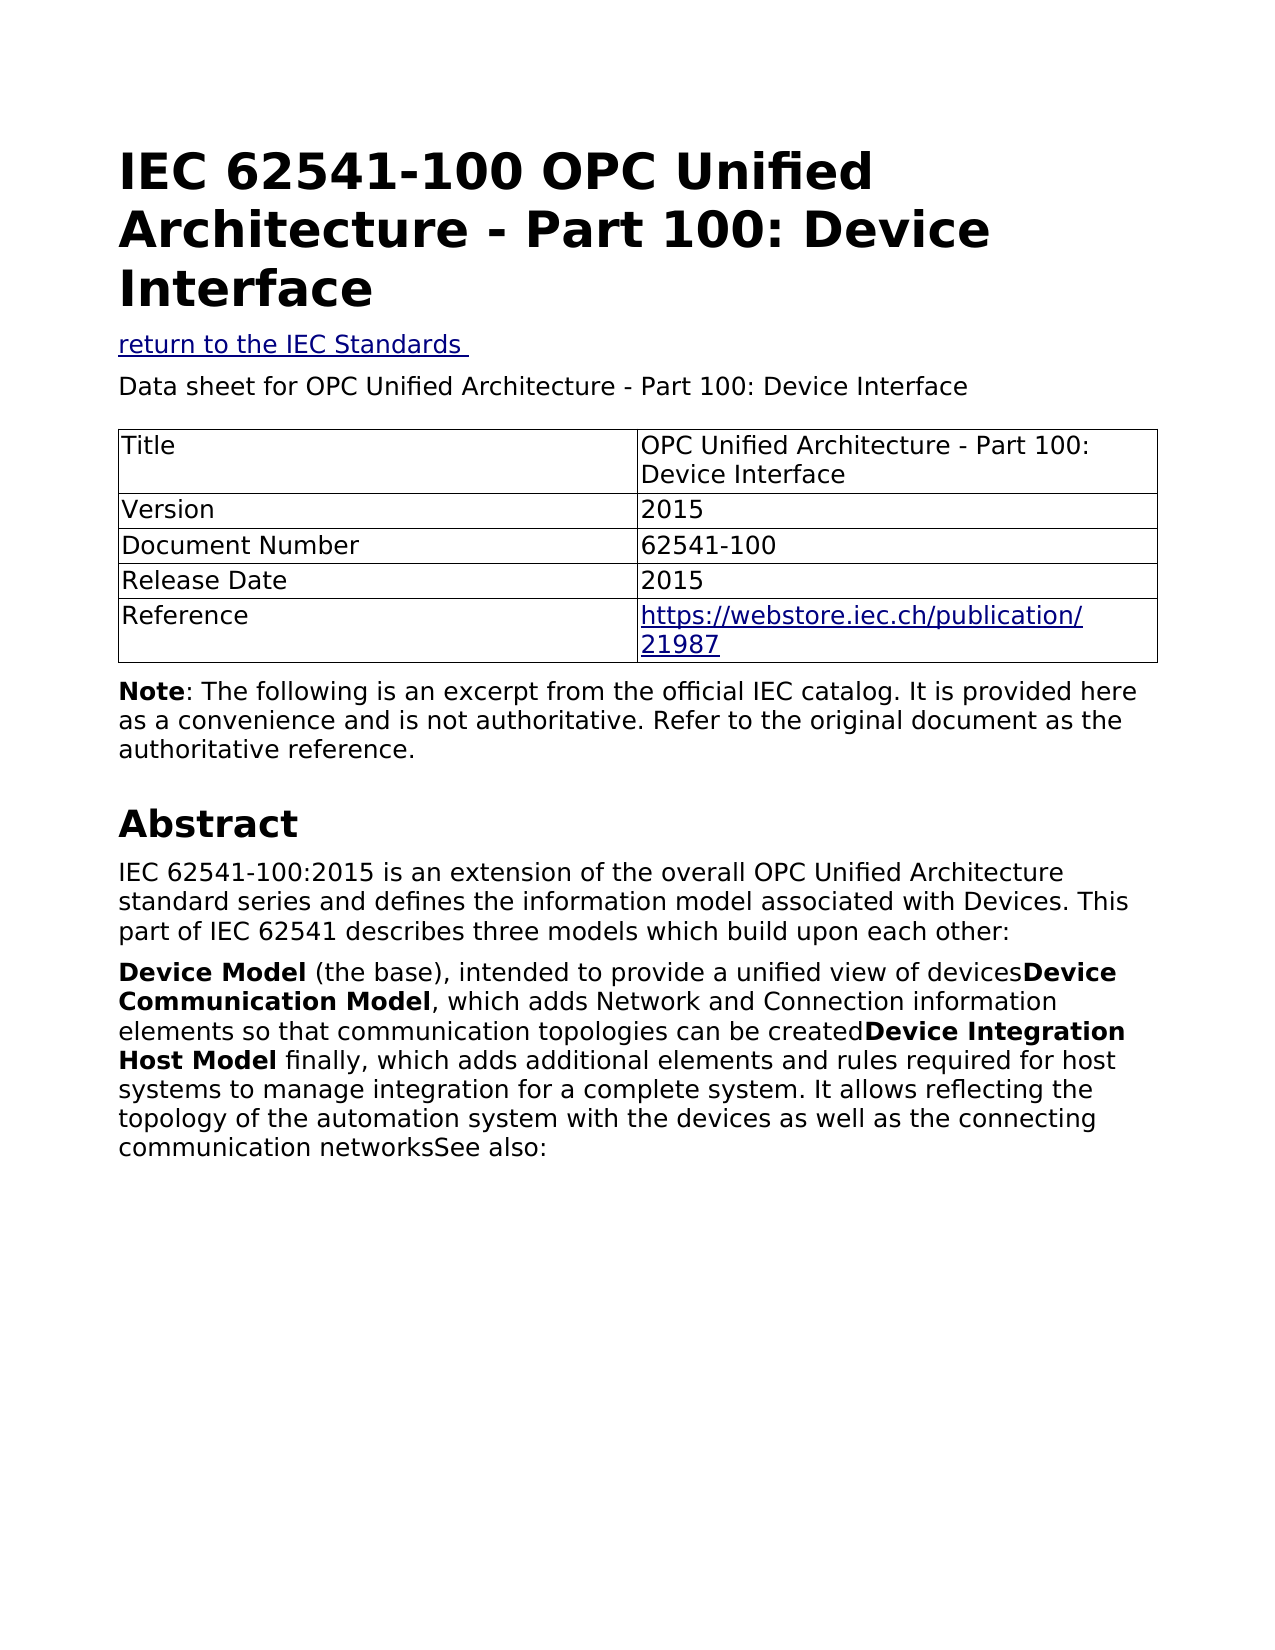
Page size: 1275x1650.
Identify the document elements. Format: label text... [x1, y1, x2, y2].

text return to the IEC Standards [118, 330, 1157, 359]
table_cell 2015 [638, 494, 1157, 528]
text IEC 62541-100:2015 is an extension of the overall OPC Unified Architecture standard series and defines the information model associated with Devices. This part of IEC 62541 describes three models which build upon each other: [118, 858, 1157, 946]
subtitle Abstract [118, 802, 1157, 846]
table_header Title [119, 430, 637, 493]
table_cell 62541-100 [638, 529, 1157, 563]
subtitle IEC 62541-100 OPC Unified Architecture - Part 100: Device Interface [118, 143, 1157, 318]
table_cell Document Number [119, 529, 637, 563]
table_cell https://webstore.iec.ch/publication/21987 [638, 599, 1157, 662]
table_cell 2015 [638, 564, 1157, 598]
table_header OPC Unified Architecture - Part 100: Device Interface [638, 430, 1157, 493]
table_cell Version [119, 494, 637, 528]
table_cell Reference [119, 599, 637, 662]
text Note: The following is an excerpt from the official IEC catalog. It is provided here as a convenience and is not authoritative. Refer to the original document as the authoritative reference. [118, 677, 1157, 765]
text Data sheet for OPC Unified Architecture - Part 100: Device Interface [118, 372, 1157, 401]
table_cell Release Date [119, 564, 637, 598]
text Device Model (the base), intended to provide a unified view of devicesDevice Communication Model, which adds Network and Connection information elements so that communication topologies can be createdDevice Integration Host Model finally, which adds additional elements and rules required for host systems to manage integration for a complete system. It allows reflecting the topology of the automation system with the devices as well as the connecting communication networksSee also: [118, 958, 1157, 1162]
